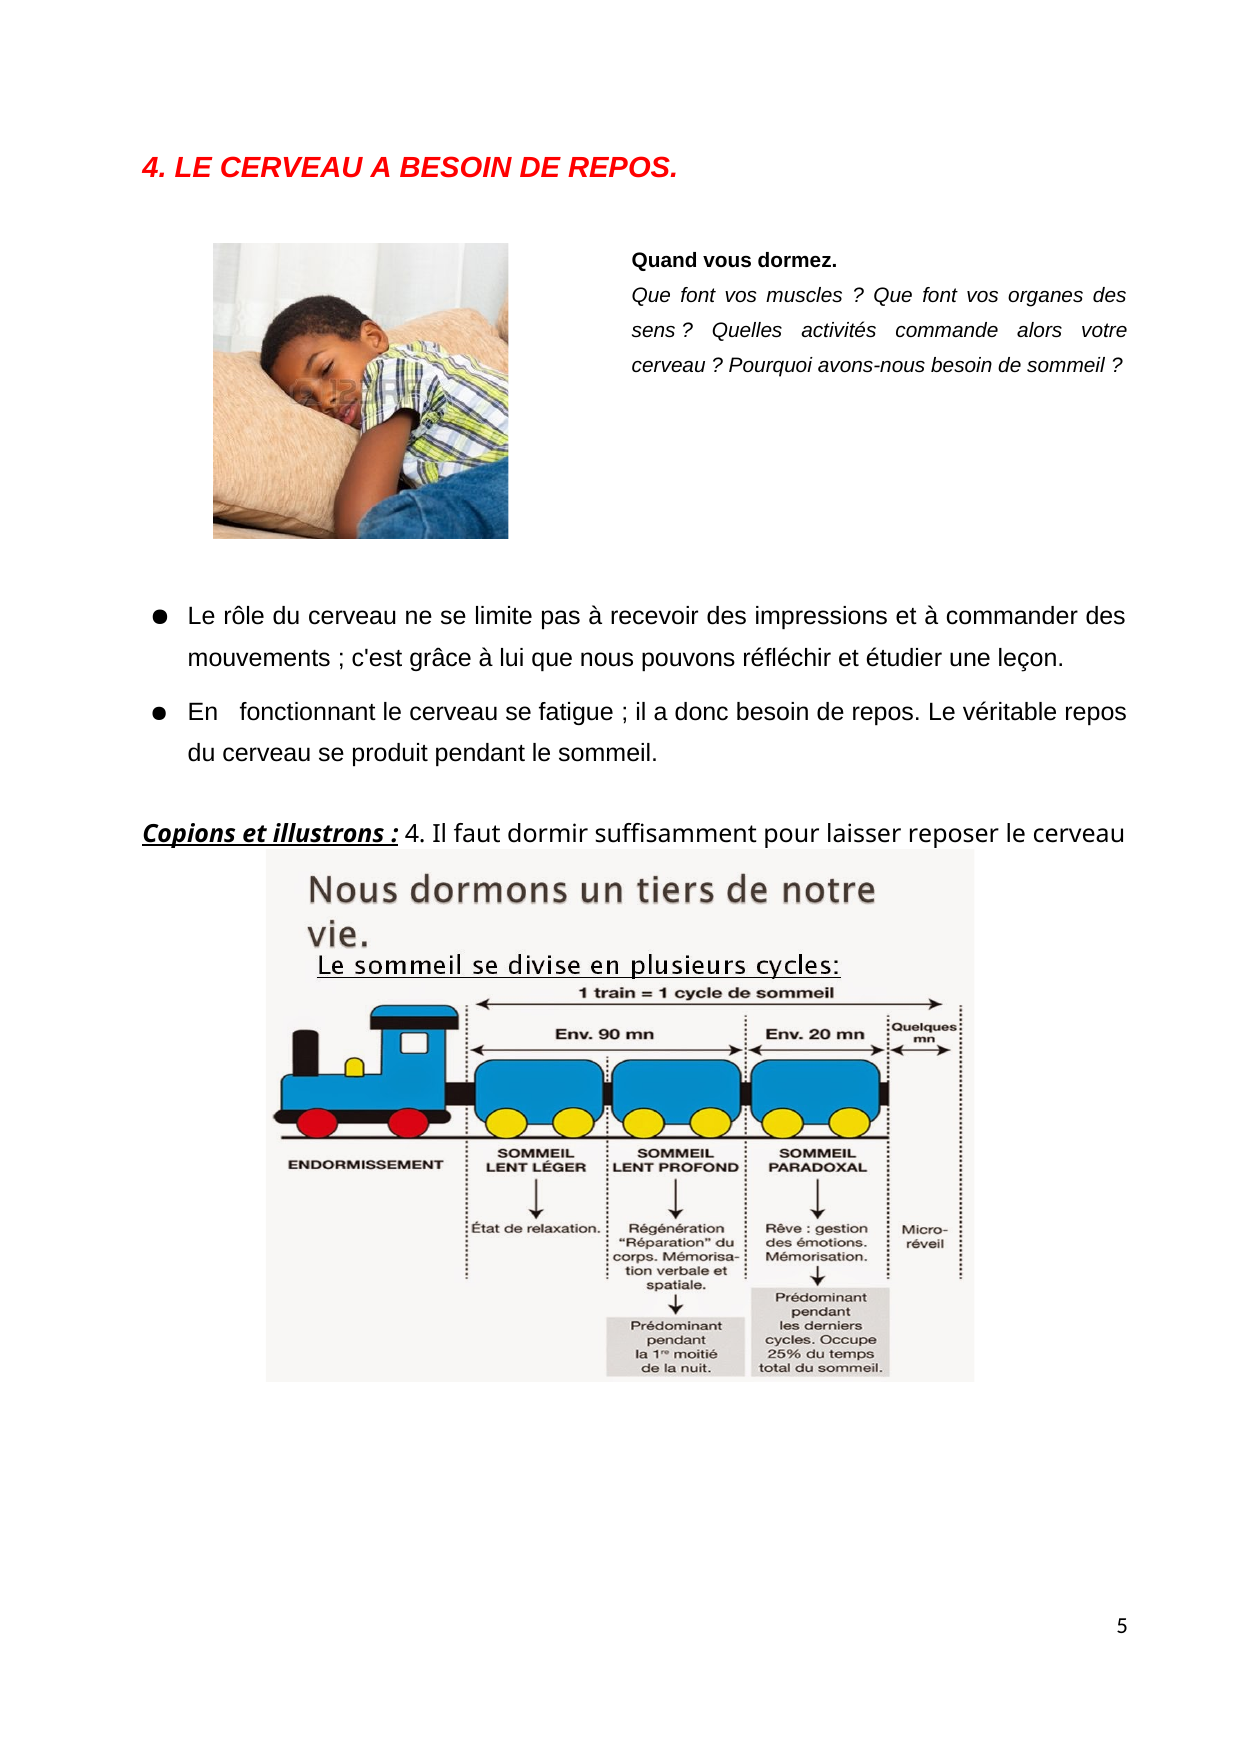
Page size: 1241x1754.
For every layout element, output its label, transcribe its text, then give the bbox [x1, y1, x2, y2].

table_cell Copions et illustrons : 4. Il faut dormir suffisamment pour laisser reposer le cerveau [101, 791, 1139, 850]
picture [265, 849, 975, 1382]
table_cell Le rôle du cerveau ne se limite pas à recevoir des impressions et à commander des mouvements ; c'est grâce à lui que nous pouvons réfléchir et étudier une leçon. En fonctionnant le cerveau se fatigue ; il a donc besoin de repos. Le véritable repos du cerveau se produit pendant le sommeil. [101, 576, 1139, 791]
table_cell [101, 850, 1139, 1428]
table_header Quand vous dormez. Que font vos muscles ? Que font vos organes des sens ? Quelles activités commande alors votre cerveau ? Pourquoi avons-nous besoin de sommeil ? [620, 223, 1139, 576]
picture [213, 243, 509, 539]
table_header [101, 223, 620, 576]
list 4. LE CERVEAU A BESOIN DE REPOS. [142, 150, 1128, 183]
